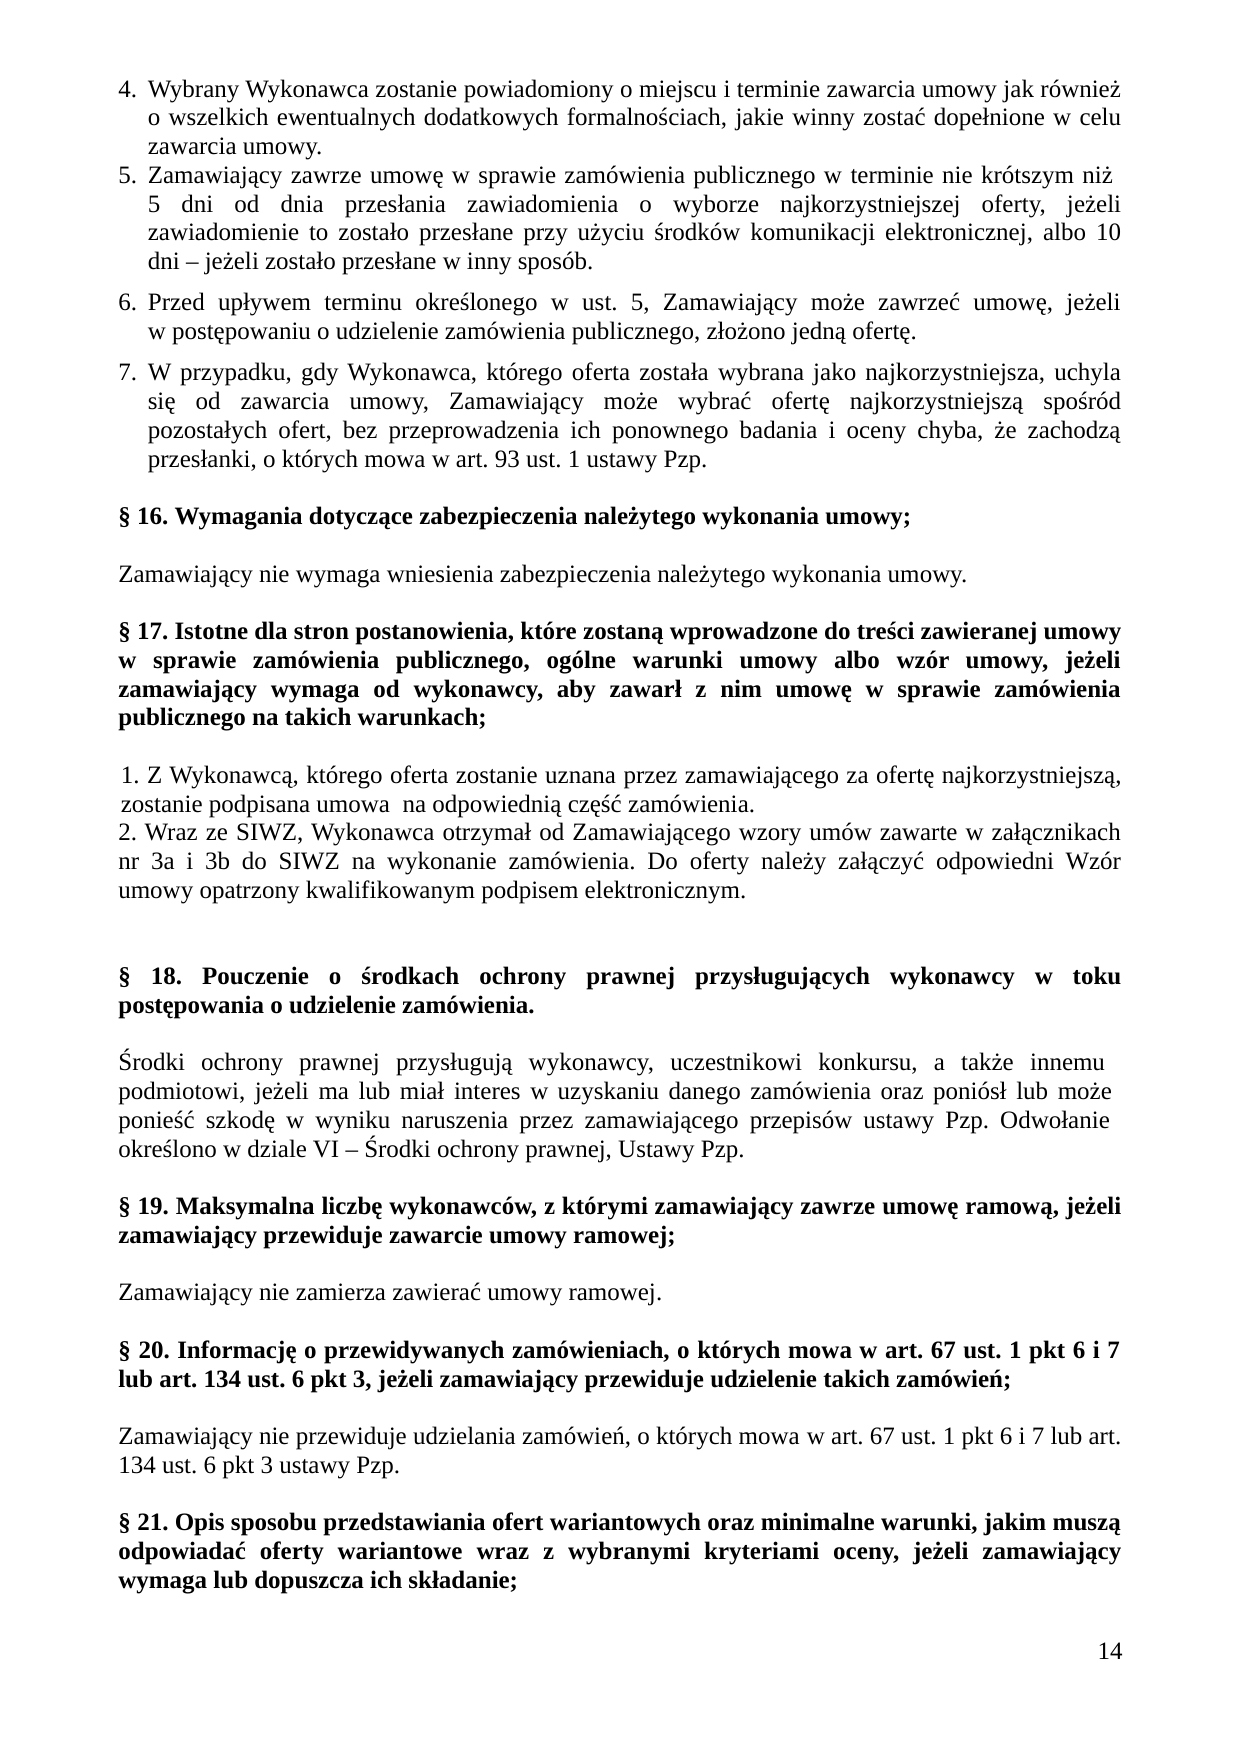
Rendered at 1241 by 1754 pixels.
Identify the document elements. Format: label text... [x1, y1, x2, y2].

text § 17. Istotne dla stron postanowienia, które zostaną wprowadzone do treści zawieranej umowy w sprawie zamówienia publicznego, ogólne warunki umowy albo wzór umowy, jeżeli zamawiający wymaga od wykonawcy, aby zawarł z nim umowę w sprawie zamówienia publicznego na takich warunkach; [118, 616, 1122, 731]
text § 18. Pouczenie o środkach ochrony prawnej przysługujących wykonawcy w toku postępowania o udzielenie zamówienia. [118, 961, 1122, 1019]
text 5. Zamawiający zawrze umowę w sprawie zamówienia publicznego w terminie nie krótszym niż 5 dni od dnia przesłania zawiadomienia o wyborze najkorzystniejszej oferty, jeżeli zawiadomienie to zostało przesłane przy użyciu środków komunikacji elektronicznej, albo 10 dni – jeżeli zostało przesłane w inny sposób. [118, 160, 1122, 275]
text Zamawiający nie wymaga wniesienia zabezpieczenia należytego wykonania umowy. [118, 559, 1122, 587]
text 6. Przed upływem terminu określonego w ust. 5, Zamawiający może zawrzeć umowę, jeżeli w postępowaniu o udzielenie zamówienia publicznego, złożono jedną ofertę. [118, 287, 1122, 345]
text 2. Wraz ze SIWZ, Wykonawca otrzymał od Zamawiającego wzory umów zawarte w załącznikach nr 3a i 3b do SIWZ na wykonanie zamówienia. Do oferty należy załączyć odpowiedni Wzór umowy opatrzony kwalifikowanym podpisem elektronicznym. [118, 817, 1122, 904]
text § 16. Wymagania dotyczące zabezpieczenia należytego wykonania umowy; [118, 501, 1122, 530]
text § 20. Informację o przewidywanych zamówieniach, o których mowa w art. 67 ust. 1 pkt 6 i 7 lub art. 134 ust. 6 pkt 3, jeżeli zamawiający przewiduje udzielenie takich zamówień; [118, 1335, 1122, 1392]
text § 21. Opis sposobu przedstawiania ofert wariantowych oraz minimalne warunki, jakim muszą odpowiadać oferty wariantowe wraz z wybranymi kryteriami oceny, jeżeli zamawiający wymaga lub dopuszcza ich składanie; [118, 1507, 1122, 1594]
subtitle 1. Z Wykonawcą, którego oferta zostanie uznana przez zamawiającego za ofertę najkorzystniejszą, zostanie podpisana umowa na odpowiednią część zamówienia. [121, 760, 1122, 817]
text 4. Wybrany Wykonawca zostanie powiadomiony o miejscu i terminie zawarcia umowy jak również o wszelkich ewentualnych dodatkowych formalnościach, jakie winny zostać dopełnione w celu zawarcia umowy. [118, 74, 1122, 160]
text 7. W przypadku, gdy Wykonawca, którego oferta została wybrana jako najkorzystniejsza, uchyla się od zawarcia umowy, Zamawiający może wybrać ofertę najkorzystniejszą spośród pozostałych ofert, bez przeprowadzenia ich ponownego badania i oceny chyba, że zachodzą przesłanki, o których mowa w art. 93 ust. 1 ustawy Pzp. [118, 357, 1122, 472]
subtitle Zamawiający nie zamierza zawierać umowy ramowej. [118, 1277, 1122, 1306]
text Środki ochrony prawnej przysługują wykonawcy, uczestnikowi konkursu, a także innemu podmiotowi, jeżeli ma lub miał interes w uzyskaniu danego zamówienia oraz poniósł lub może ponieść szkodę w wyniku naruszenia przez zamawiającego przepisów ustawy Pzp. Odwołanie określono w dziale VI – Środki ochrony prawnej, Ustawy Pzp. [118, 1047, 1122, 1162]
text § 19. Maksymalna liczbę wykonawców, z którymi zamawiający zawrze umowę ramową, jeżeli zamawiający przewiduje zawarcie umowy ramowej; [118, 1191, 1122, 1249]
text Zamawiający nie przewiduje udzielania zamówień, o których mowa w art. 67 ust. 1 pkt 6 i 7 lub art. 134 ust. 6 pkt 3 ustawy Pzp. [118, 1421, 1122, 1479]
